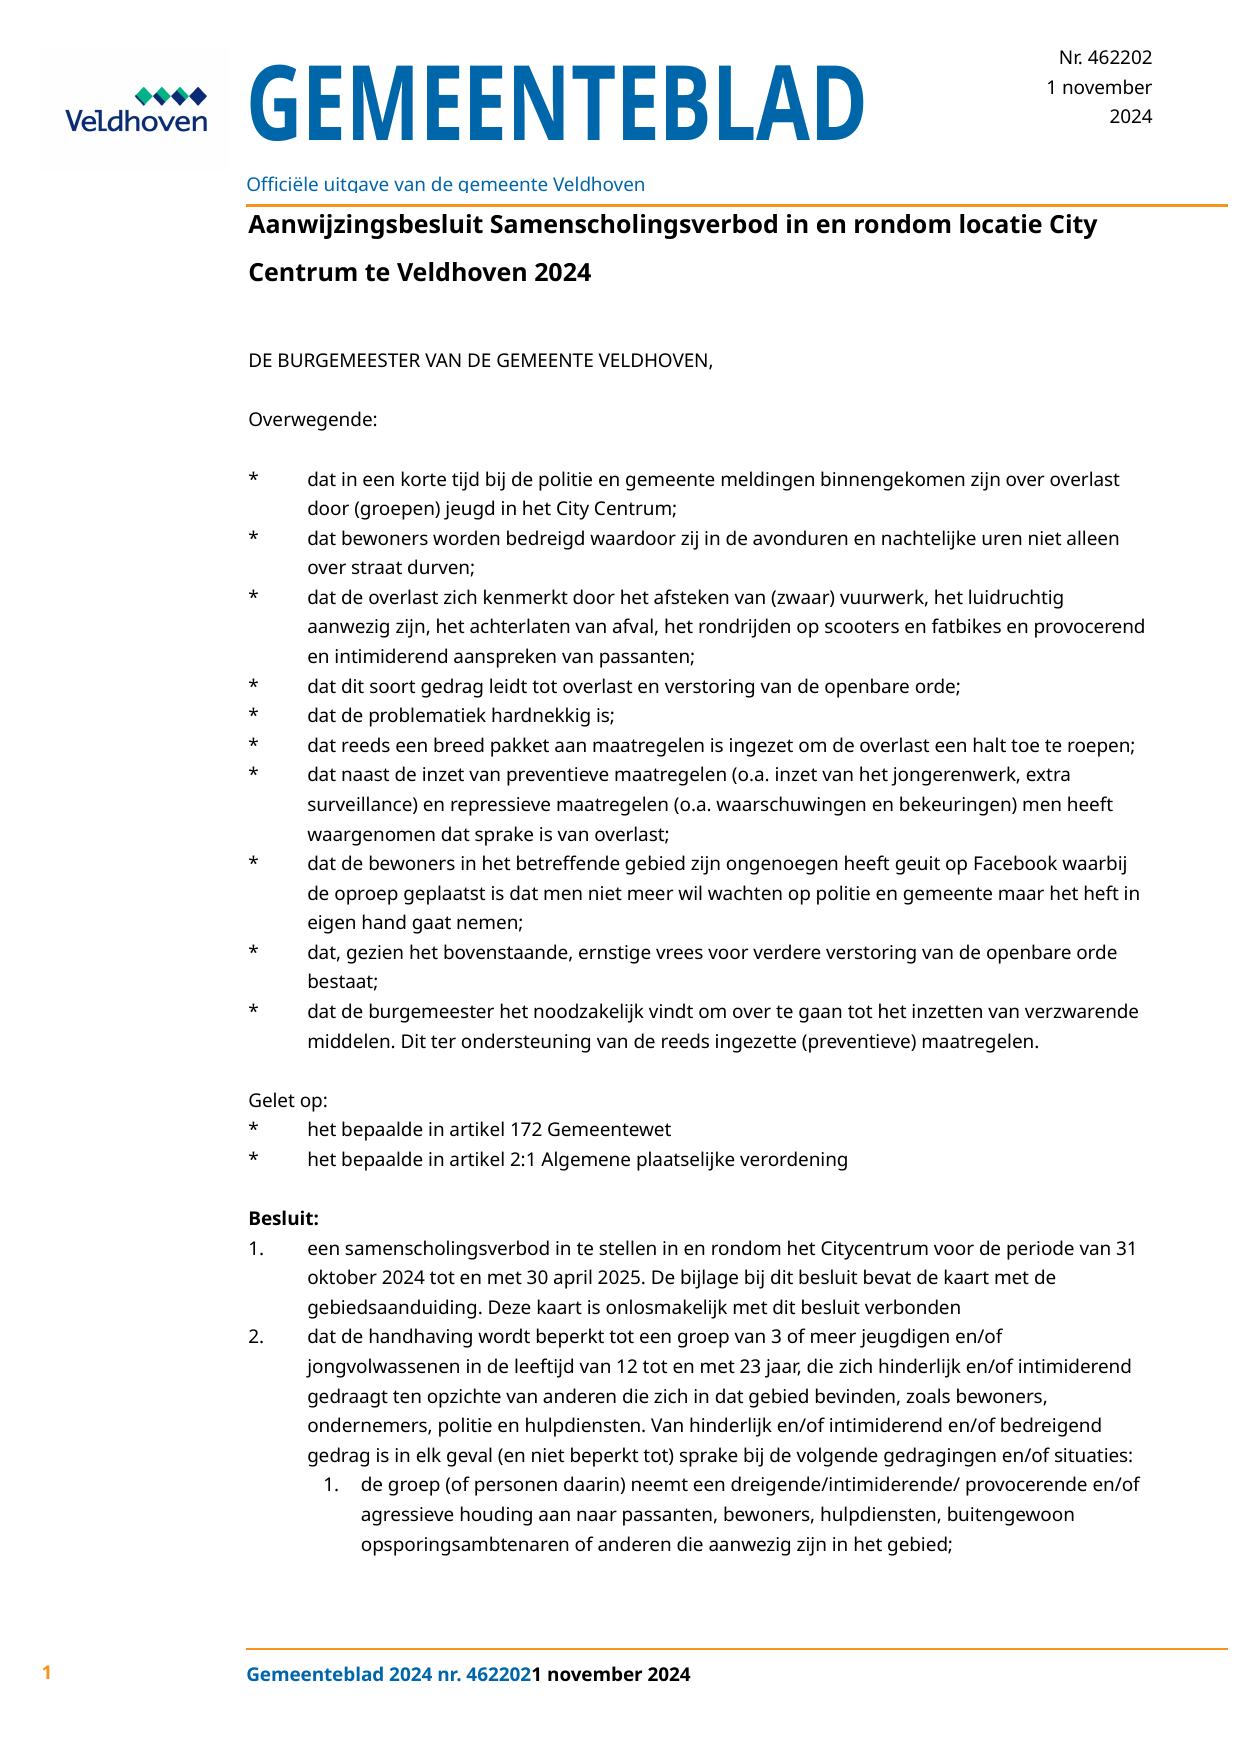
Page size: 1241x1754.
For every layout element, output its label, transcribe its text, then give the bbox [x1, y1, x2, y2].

list dat, gezien het bovenstaande, ernstige vrees voor verdere verstoring van de openbare orde bestaat; [248, 939, 1152, 994]
list dat dit soort gedrag leidt tot overlast en verstoring van de openbare orde; [248, 673, 1152, 699]
list dat bewoners worden bedreigd waardoor zij in de avonduren en nachtelijke uren niet alleen over straat durven; [248, 525, 1152, 580]
text DE BURGEMEESTER VAN DE GEMEENTE VELDHOVEN, [248, 347, 1152, 373]
list dat de burgemeester het noodzakelijk vindt om over te gaan tot het inzetten van verzwarende middelen. Dit ter ondersteuning van de reeds ingezette (preventieve) maatregelen. [248, 998, 1152, 1054]
list het bepaalde in artikel 2:1 Algemene plaatselijke verordening [248, 1146, 1152, 1172]
text Gelet op: [248, 1087, 1152, 1113]
list dat de handhaving wordt beperkt tot een groep van 3 of meer jeugdigen en/of jongvolwassenen in de leeftijd van 12 tot en met 23 jaar, die zich hinderlijk en/of intimiderend gedraagt ten opzichte van anderen die zich in dat gebied bevinden, zoals bewoners, ondernemers, politie en hulpdiensten. Van hinderlijk en/of intimiderend en/of bedreigend gedrag is in elk geval (en niet beperkt tot) sprake bij de volgende gedragingen en/of situaties: [248, 1324, 1152, 1468]
list een samenscholingsverbod in te stellen in en rondom het Citycentrum voor de periode van 31 oktober 2024 tot en met 30 april 2025. De bijlage bij dit besluit bevat de kaart met de gebiedsaanduiding. Deze kaart is onlosmakelijk met dit besluit verbonden [248, 1235, 1152, 1320]
picture [41, 47, 231, 172]
text Overwegende: [248, 407, 1152, 432]
list dat de problematiek hardnekkig is; [248, 702, 1152, 728]
text Aanwijzingsbesluit Samenscholingsverbod in en rondom locatie City Centrum te Veldhoven 2024 [248, 207, 1152, 288]
list dat de bewoners in het betreffende gebied zijn ongenoegen heeft geuit op Facebook waarbij de oproep geplaatst is dat men niet meer wil wachten op politie en gemeente maar het heft in eigen hand gaat nemen; [248, 850, 1152, 935]
list dat naast de inzet van preventieve maatregelen (o.a. inzet van het jongerenwerk, extra surveillance) en repressieve maatregelen (o.a. waarschuwingen en bekeuringen) men heeft waargenomen dat sprake is van overlast; [248, 762, 1152, 847]
list dat in een korte tijd bij de politie en gemeente meldingen binnengekomen zijn over overlast door (groepen) jeugd in het City Centrum; [248, 466, 1152, 521]
list de groep (of personen daarin) neemt een dreigende/intimiderende/ provocerende en/of agressieve houding aan naar passanten, bewoners, hulpdiensten, buitengewoon opsporingsambtenaren of anderen die aanwezig zijn in het gebied; [323, 1472, 1152, 1557]
list dat reeds een breed pakket aan maatregelen is ingezet om de overlast een halt toe te roepen; [248, 732, 1152, 758]
text Besluit: [248, 1205, 1152, 1231]
list dat de overlast zich kenmerkt door het afsteken van (zwaar) vuurwerk, het luidruchtig aanwezig zijn, het achterlaten van afval, het rondrijden op scooters en fatbikes en provocerend en intimiderend aanspreken van passanten; [248, 584, 1152, 669]
list het bepaalde in artikel 172 Gemeentewet [248, 1117, 1152, 1142]
